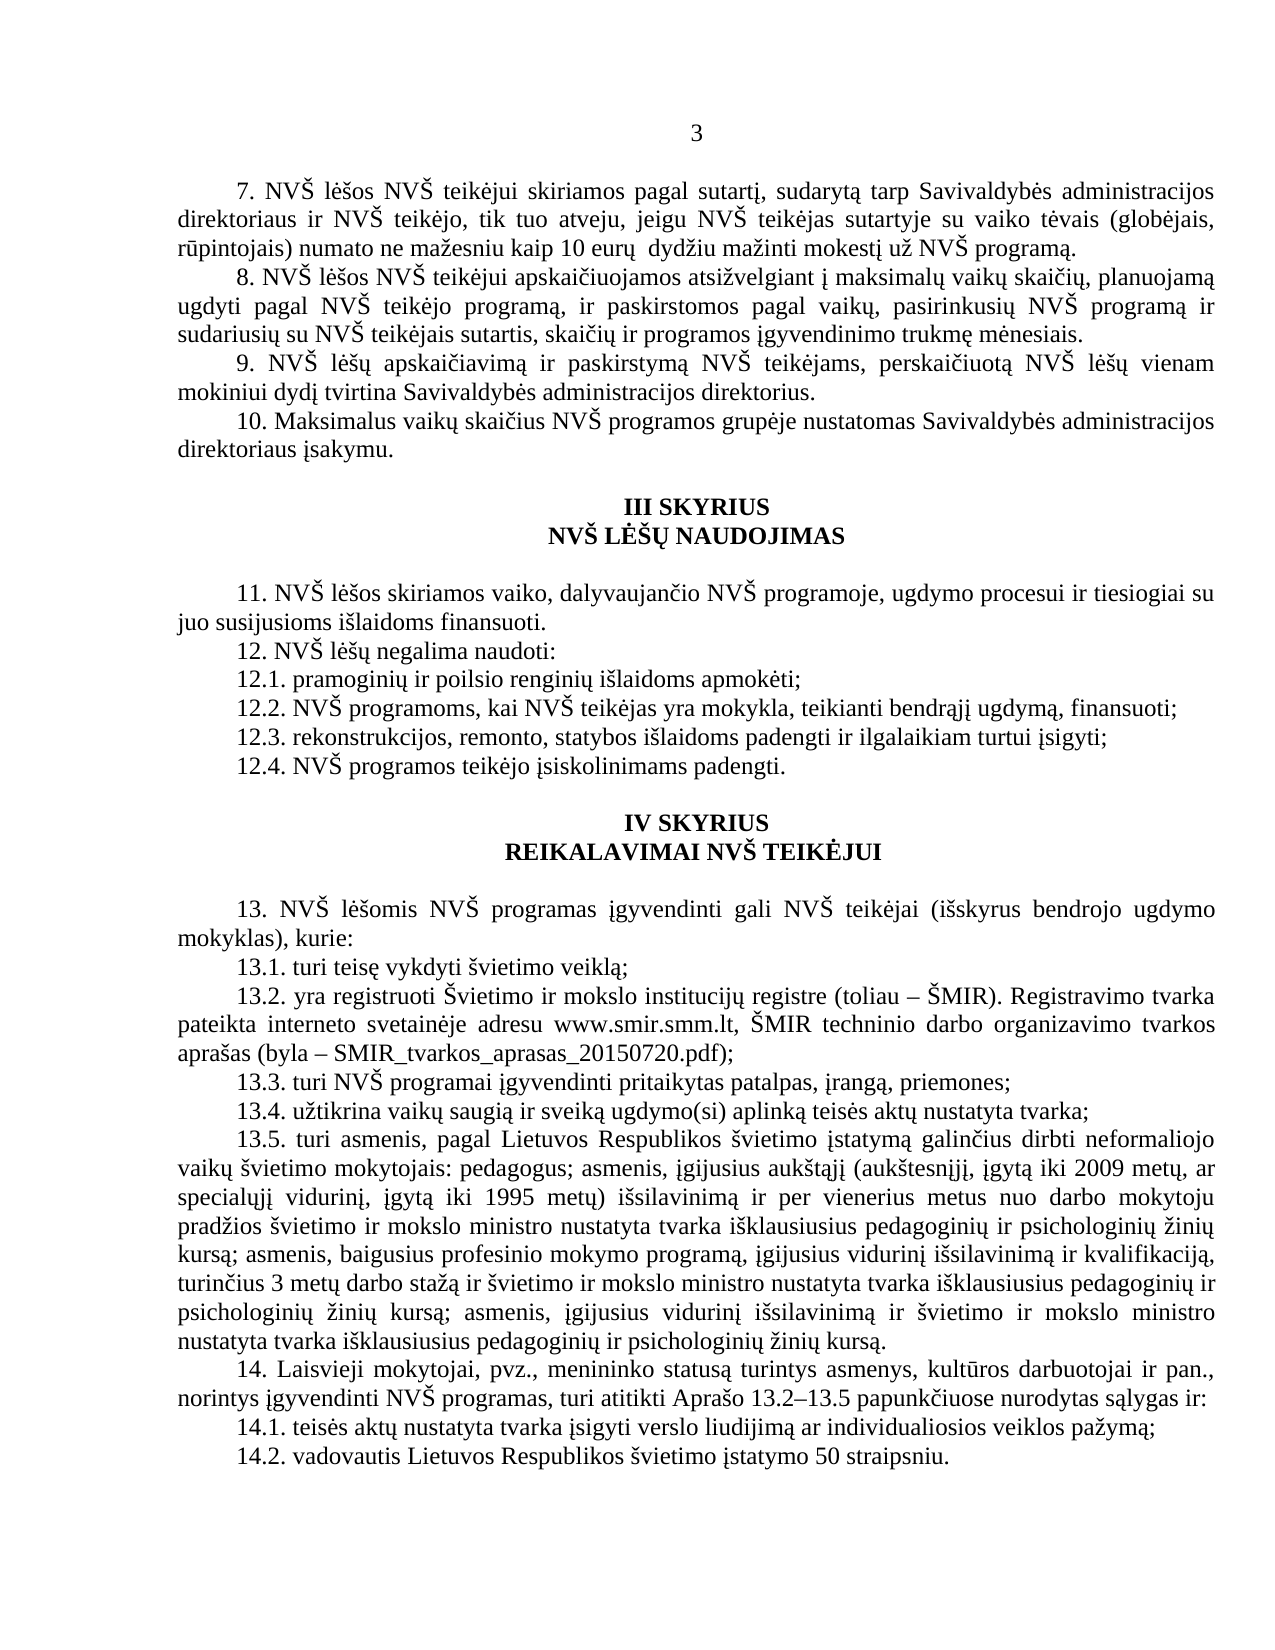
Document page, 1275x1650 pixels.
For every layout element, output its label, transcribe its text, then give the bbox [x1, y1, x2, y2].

text 13.5. turi asmenis, pagal Lietuvos Respublikos švietimo įstatymą galinčius dirbti neformaliojo vaikų švietimo mokytojais: pedagogus; asmenis, įgijusius aukštąjį (aukštesnįjį, įgytą iki 2009 metų, ar specialųjį vidurinį, įgytą iki 1995 metų) išsilavinimą ir per vienerius metus nuo darbo mokytoju pradžios švietimo ir mokslo ministro nustatyta tvarka išklausiusius pedagoginių ir psichologinių žinių kursą; asmenis, baigusius profesinio mokymo programą, įgijusius vidurinį išsilavinimą ir kvalifikaciją, turinčius 3 metų darbo stažą ir švietimo ir mokslo ministro nustatyta tvarka išklausiusius pedagoginių ir psichologinių žinių kursą; asmenis, įgijusius vidurinį išsilavinimą ir švietimo ir mokslo ministro nustatyta tvarka išklausiusius pedagoginių ir psichologinių žinių kursą. [177, 1124, 1216, 1354]
text 12.4. NVŠ programos teikėjo įsiskolinimams padengti. [177, 751, 1216, 779]
text 12.2. NVŠ programoms, kai NVŠ teikėjas yra mokykla, teikianti bendrąjį ugdymą, finansuoti; [177, 693, 1216, 722]
text 10. Maksimalus vaikų skaičius NVŠ programos grupėje nustatomas Savivaldybės administracijos direktoriaus įsakymu. [177, 406, 1216, 463]
text 14.2. vadovautis Lietuvos Respublikos švietimo įstatymo 50 straipsniu. [177, 1441, 1216, 1469]
text 12.3. rekonstrukcijos, remonto, statybos išlaidoms padengti ir ilgalaikiam turtui įsigyti; [177, 722, 1216, 751]
text 9. NVŠ lėšų apskaičiavimą ir paskirstymą NVŠ teikėjams, perskaičiuotą NVŠ lėšų vienam mokiniui dydį tvirtina Savivaldybės administracijos direktorius. [177, 348, 1216, 406]
text IV SKYRIUS [177, 808, 1216, 837]
text 13.4. užtikrina vaikų saugią ir sveiką ugdymo(si) aplinką teisės aktų nustatyta tvarka; [177, 1096, 1216, 1124]
text 13.3. turi NVŠ programai įgyvendinti pritaikytas patalpas, įrangą, priemones; [177, 1067, 1216, 1096]
text 12. NVŠ lėšų negalima naudoti: [177, 636, 1216, 664]
text 13.2. yra registruoti Švietimo ir mokslo institucijų registre (toliau – ŠMIR). Registravimo tvarka pateikta interneto svetainėje adresu www.smir.smm.lt, ŠMIR techninio darbo organizavimo tvarkos aprašas (byla – SMIR_tvarkos_aprasas_20150720.pdf); [177, 981, 1216, 1067]
text 14. Laisvieji mokytojai, pvz., menininko statusą turintys asmenys, kultūros darbuotojai ir pan., norintys įgyvendinti NVŠ programas, turi atitikti Aprašo 13.2–13.5 papunkčiuose nurodytas sąlygas ir: [177, 1354, 1216, 1412]
text 7. NVŠ lėšos NVŠ teikėjui skiriamos pagal sutartį, sudarytą tarp Savivaldybės administracijos direktoriaus ir NVŠ teikėjo, tik tuo atveju, jeigu NVŠ teikėjas sutartyje su vaiko tėvais (globėjais, rūpintojais) numato ne mažesniu kaip 10 eurų dydžiu mažinti mokestį už NVŠ programą. [177, 176, 1216, 262]
text 12.1. pramoginių ir poilsio renginių išlaidoms apmokėti; [177, 664, 1216, 693]
text NVŠ LĖŠŲ NAUDOJIMAS [177, 521, 1216, 549]
text 13.1. turi teisę vykdyti švietimo veiklą; [177, 952, 1216, 981]
text 13. NVŠ lėšomis NVŠ programas įgyvendinti gali NVŠ teikėjai (išskyrus bendrojo ugdymo mokyklas), kurie: [177, 894, 1216, 952]
text REIKALAVIMAI NVŠ TEIKĖJUI [177, 837, 1216, 866]
text 8. NVŠ lėšos NVŠ teikėjui apskaičiuojamos atsižvelgiant į maksimalų vaikų skaičių, planuojamą ugdyti pagal NVŠ teikėjo programą, ir paskirstomos pagal vaikų, pasirinkusių NVŠ programą ir sudariusių su NVŠ teikėjais sutartis, skaičių ir programos įgyvendinimo trukmę mėnesiais. [177, 262, 1216, 348]
text 14.1. teisės aktų nustatyta tvarka įsigyti verslo liudijimą ar individualiosios veiklos pažymą; [177, 1412, 1216, 1441]
text III SKYRIUS [177, 492, 1216, 521]
text 11. NVŠ lėšos skiriamos vaiko, dalyvaujančio NVŠ programoje, ugdymo procesui ir tiesiogiai su juo susijusioms išlaidoms finansuoti. [177, 578, 1216, 636]
